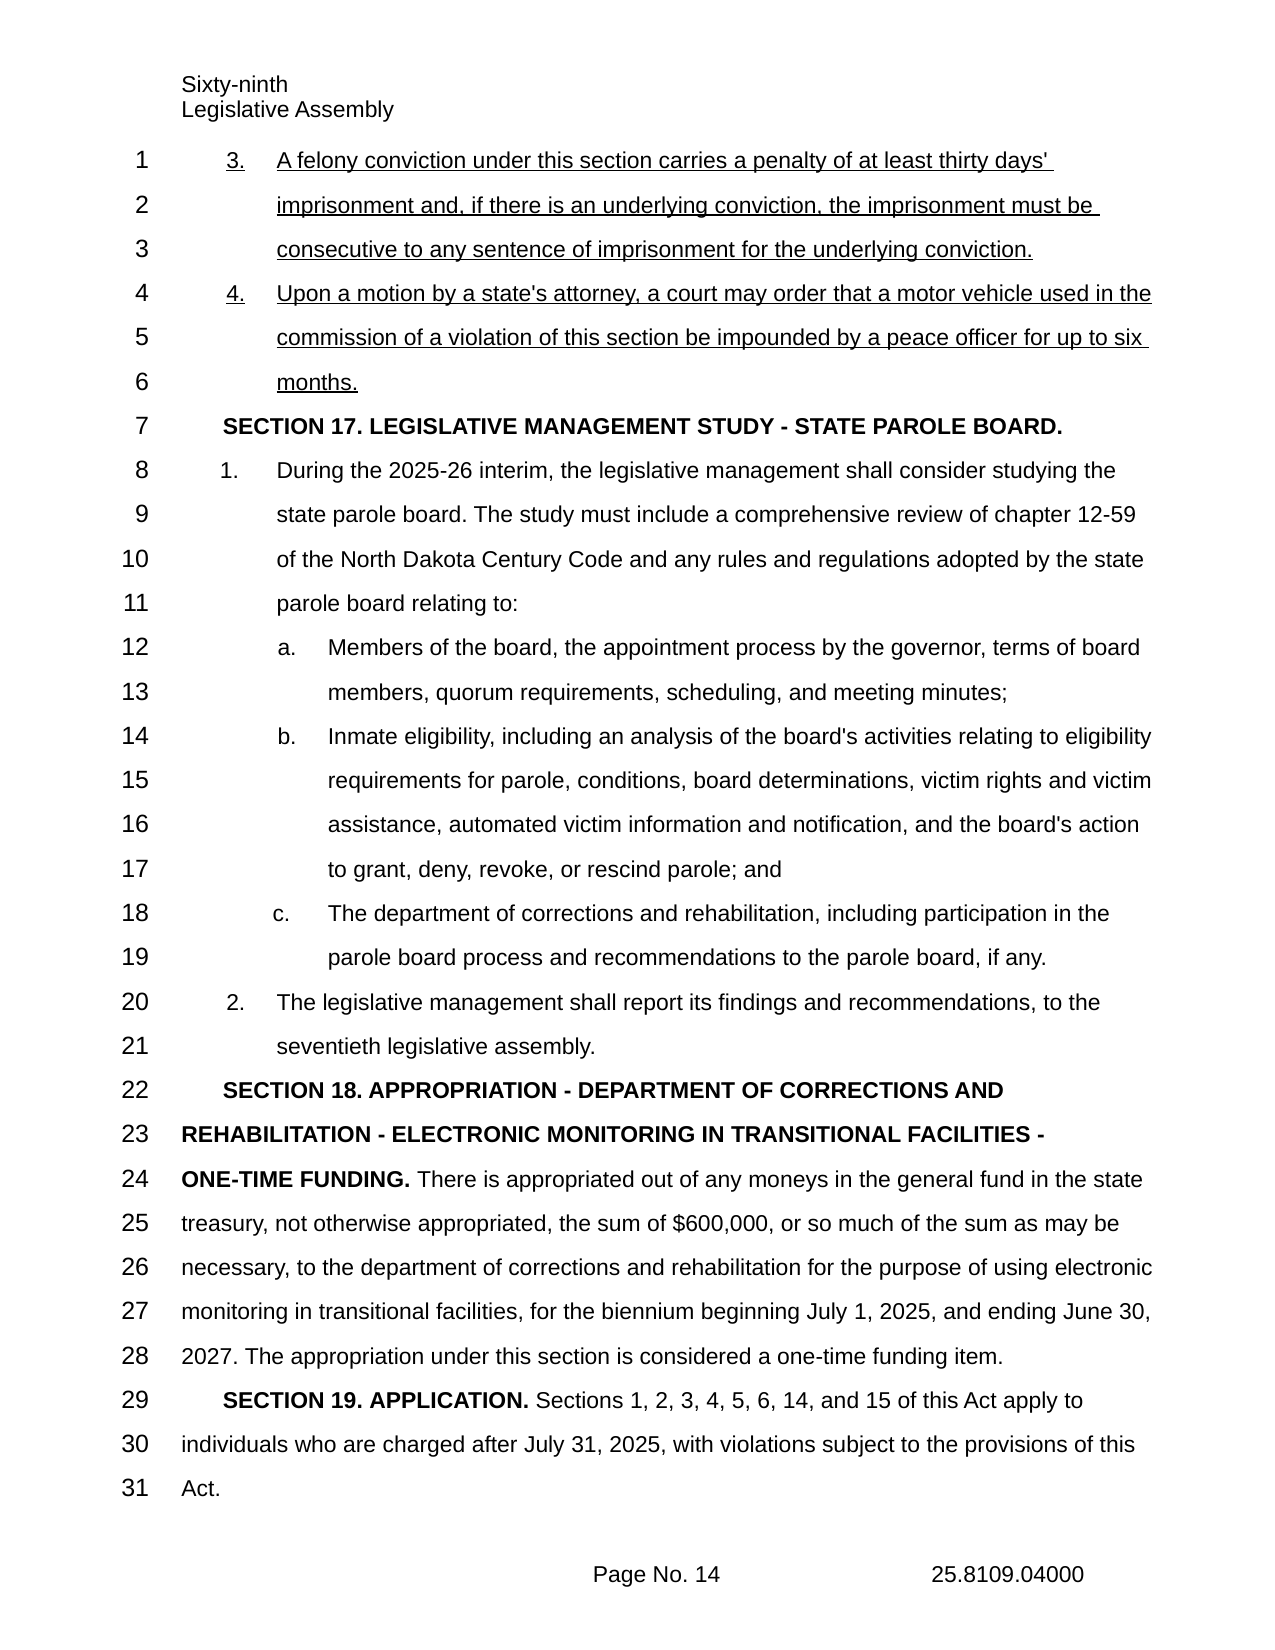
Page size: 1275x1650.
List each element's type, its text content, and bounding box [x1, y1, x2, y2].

text a. Members of the board, the appointment process by the governor, terms of board members, quorum requirements, scheduling, and meeting minutes; [181, 620, 1154, 709]
text b. Inmate eligibility, including an analysis of the board's activities relating to eligibility requirements for parole, conditions, board determinations, victim rights and victim assistance, automated victim information and notification, and the board's action to grant, deny, revoke, or rescind parole; and [181, 709, 1154, 886]
text c. The department of corrections and rehabilitation, including participation in the parole board process and recommendations to the parole board, if any. [181, 886, 1154, 974]
text SECTION 19. APPLICATION. Sections 1, 2, 3, 4, 5, 6, 14, and 15 of this Act apply to individuals who are charged after July 31, 2025, with violations subject to the provisions of this Act. [181, 1373, 1154, 1506]
text SECTION 17. LEGISLATIVE MANAGEMENT STUDY - STATE PAROLE BOARD. [181, 399, 1154, 443]
text 1. During the 2025-26 interim, the legislative management shall consider studying the state parole board. The study must include a comprehensive review of chapter 12‑59 of the North Dakota Century Code and any rules and regulations adopted by the state parole board relating to: [181, 443, 1154, 620]
text 2. The legislative management shall report its findings and recommendations, to the seventieth legislative assembly. [181, 974, 1154, 1063]
text 3. A felony conviction under this section carries a penalty of at least thirty days' imprisonment and, if there is an underlying conviction, the imprisonment must be consecutive to any sentence of imprisonment for the underlying conviction. [181, 133, 1154, 266]
text 4. Upon a motion by a state's attorney, a court may order that a motor vehicle used in the commission of a violation of this section be impounded by a peace officer for up to six months. [181, 266, 1154, 399]
text SECTION 18. APPROPRIATION - DEPARTMENT OF CORRECTIONS AND REHABILITATION - ELECTRONIC MONITORING IN TRANSITIONAL FACILITIES - ONE‑TIME FUNDING. There is appropriated out of any moneys in the general fund in the state treasury, not otherwise appropriated, the sum of $600,000, or so much of the sum as may be necessary, to the department of corrections and rehabilitation for the purpose of using electronic monitoring in transitional facilities, for the biennium beginning July 1, 2025, and ending June 30, 2027. The appropriation under this section is considered a one‑time funding item. [181, 1063, 1154, 1373]
